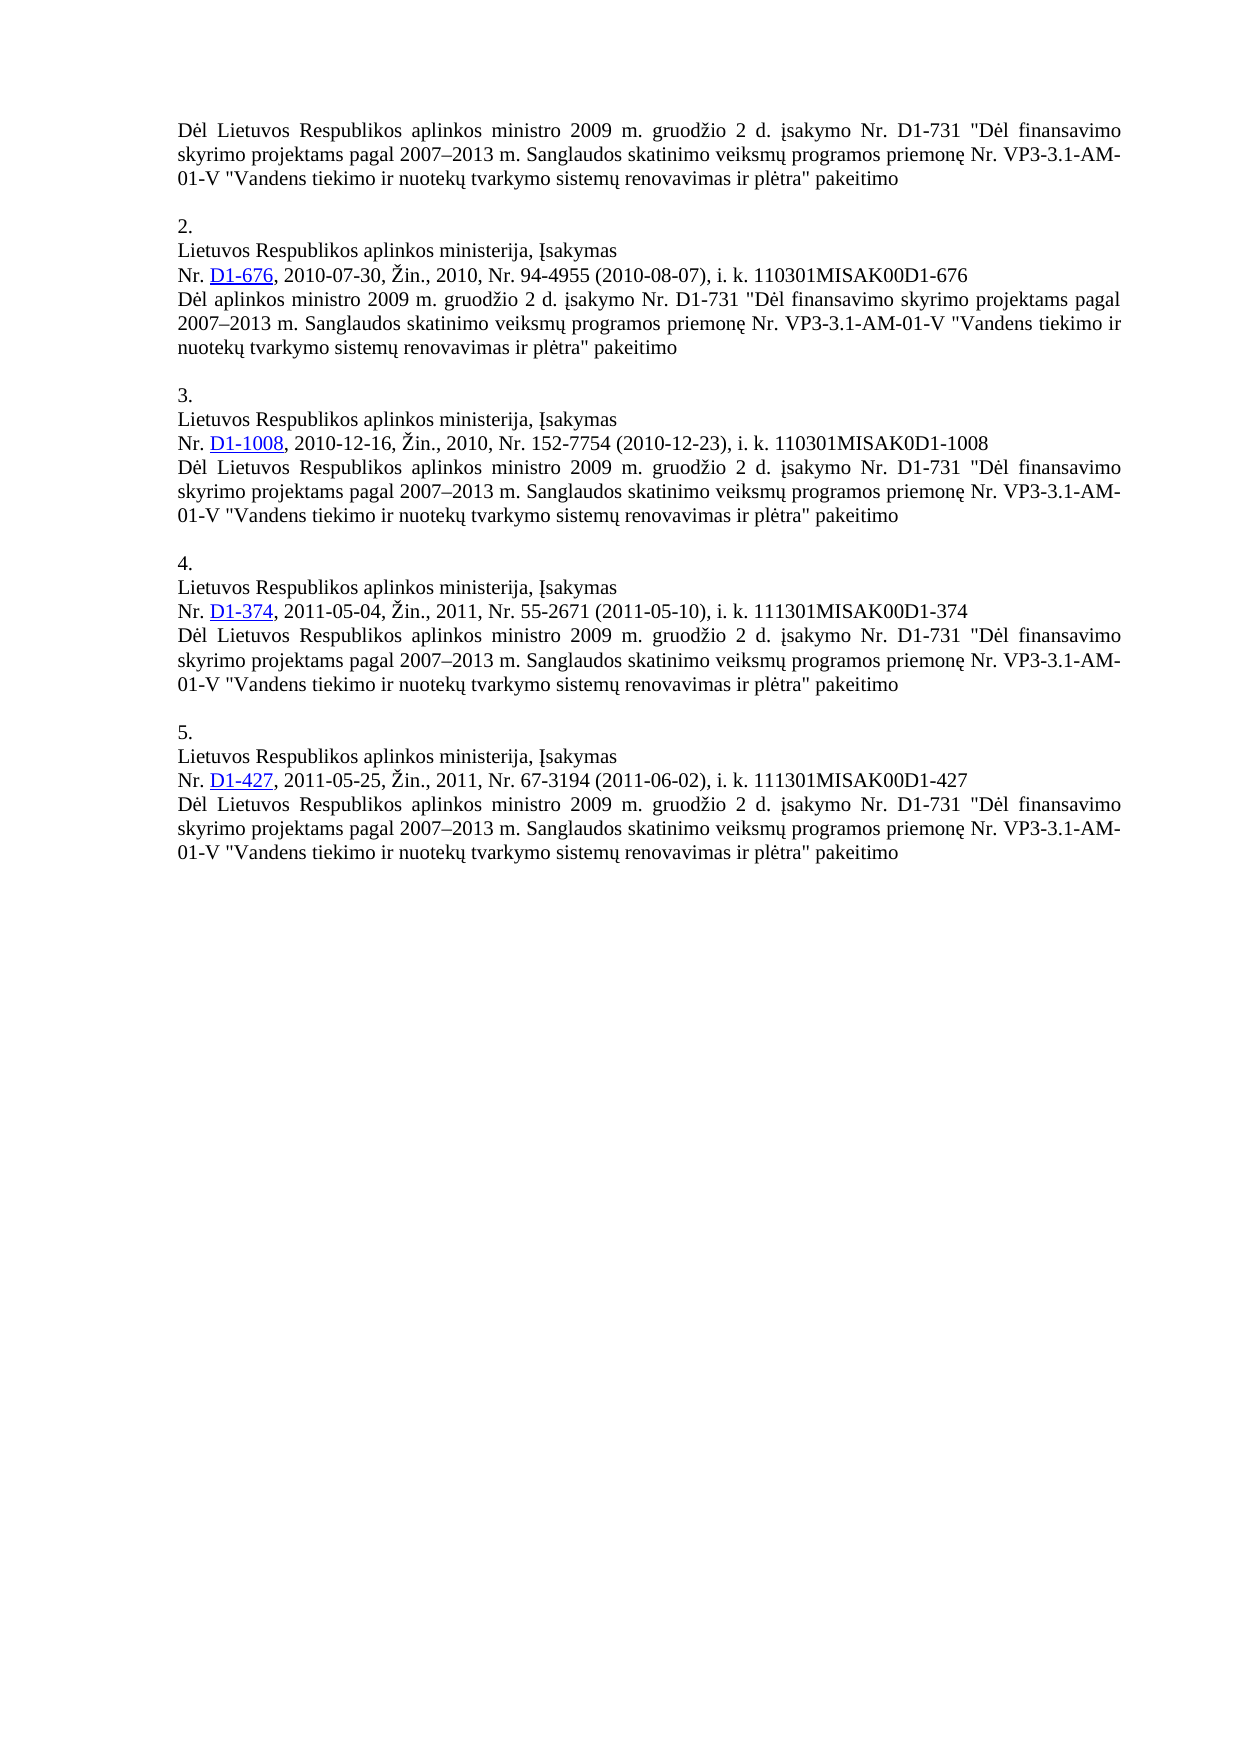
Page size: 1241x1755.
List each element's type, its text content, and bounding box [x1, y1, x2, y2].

text 3. [177, 383, 1122, 407]
text Nr. D1-374, 2011-05-04, Žin., 2011, Nr. 55-2671 (2011-05-10), i. k. 111301MISAK00D1-374 [177, 599, 1122, 623]
text Nr. D1-1008, 2010-12-16, Žin., 2010, Nr. 152-7754 (2010-12-23), i. k. 110301MISAK0D1-1008 [177, 431, 1122, 455]
text Dėl Lietuvos Respublikos aplinkos ministro 2009 m. gruodžio 2 d. įsakymo Nr. D1-731 "Dėl finansavimo skyrimo projektams pagal 2007–2013 m. Sanglaudos skatinimo veiksmų programos priemonę Nr. VP3-3.1-AM-01-V "Vandens tiekimo ir nuotekų tvarkymo sistemų renovavimas ir plėtra" pakeitimo [177, 623, 1122, 696]
text Lietuvos Respublikos aplinkos ministerija, Įsakymas [177, 407, 1122, 431]
text 5. [177, 720, 1122, 744]
text Lietuvos Respublikos aplinkos ministerija, Įsakymas [177, 744, 1122, 768]
text 4. [177, 551, 1122, 575]
text Nr. D1-676, 2010-07-30, Žin., 2010, Nr. 94-4955 (2010-08-07), i. k. 110301MISAK00D1-676 [177, 262, 1122, 287]
text Dėl Lietuvos Respublikos aplinkos ministro 2009 m. gruodžio 2 d. įsakymo Nr. D1-731 "Dėl finansavimo skyrimo projektams pagal 2007–2013 m. Sanglaudos skatinimo veiksmų programos priemonę Nr. VP3-3.1-AM-01-V "Vandens tiekimo ir nuotekų tvarkymo sistemų renovavimas ir plėtra" pakeitimo [177, 118, 1122, 190]
text Dėl Lietuvos Respublikos aplinkos ministro 2009 m. gruodžio 2 d. įsakymo Nr. D1-731 "Dėl finansavimo skyrimo projektams pagal 2007–2013 m. Sanglaudos skatinimo veiksmų programos priemonę Nr. VP3-3.1-AM-01-V "Vandens tiekimo ir nuotekų tvarkymo sistemų renovavimas ir plėtra" pakeitimo [177, 455, 1122, 527]
text Lietuvos Respublikos aplinkos ministerija, Įsakymas [177, 575, 1122, 599]
text 2. [177, 214, 1122, 238]
text Lietuvos Respublikos aplinkos ministerija, Įsakymas [177, 238, 1122, 262]
text Dėl aplinkos ministro 2009 m. gruodžio 2 d. įsakymo Nr. D1-731 "Dėl finansavimo skyrimo projektams pagal 2007–2013 m. Sanglaudos skatinimo veiksmų programos priemonę Nr. VP3-3.1-AM-01-V "Vandens tiekimo ir nuotekų tvarkymo sistemų renovavimas ir plėtra" pakeitimo [177, 287, 1122, 359]
text Dėl Lietuvos Respublikos aplinkos ministro 2009 m. gruodžio 2 d. įsakymo Nr. D1-731 "Dėl finansavimo skyrimo projektams pagal 2007–2013 m. Sanglaudos skatinimo veiksmų programos priemonę Nr. VP3-3.1-AM-01-V "Vandens tiekimo ir nuotekų tvarkymo sistemų renovavimas ir plėtra" pakeitimo [177, 792, 1122, 864]
text Nr. D1-427, 2011-05-25, Žin., 2011, Nr. 67-3194 (2011-06-02), i. k. 111301MISAK00D1-427 [177, 768, 1122, 792]
